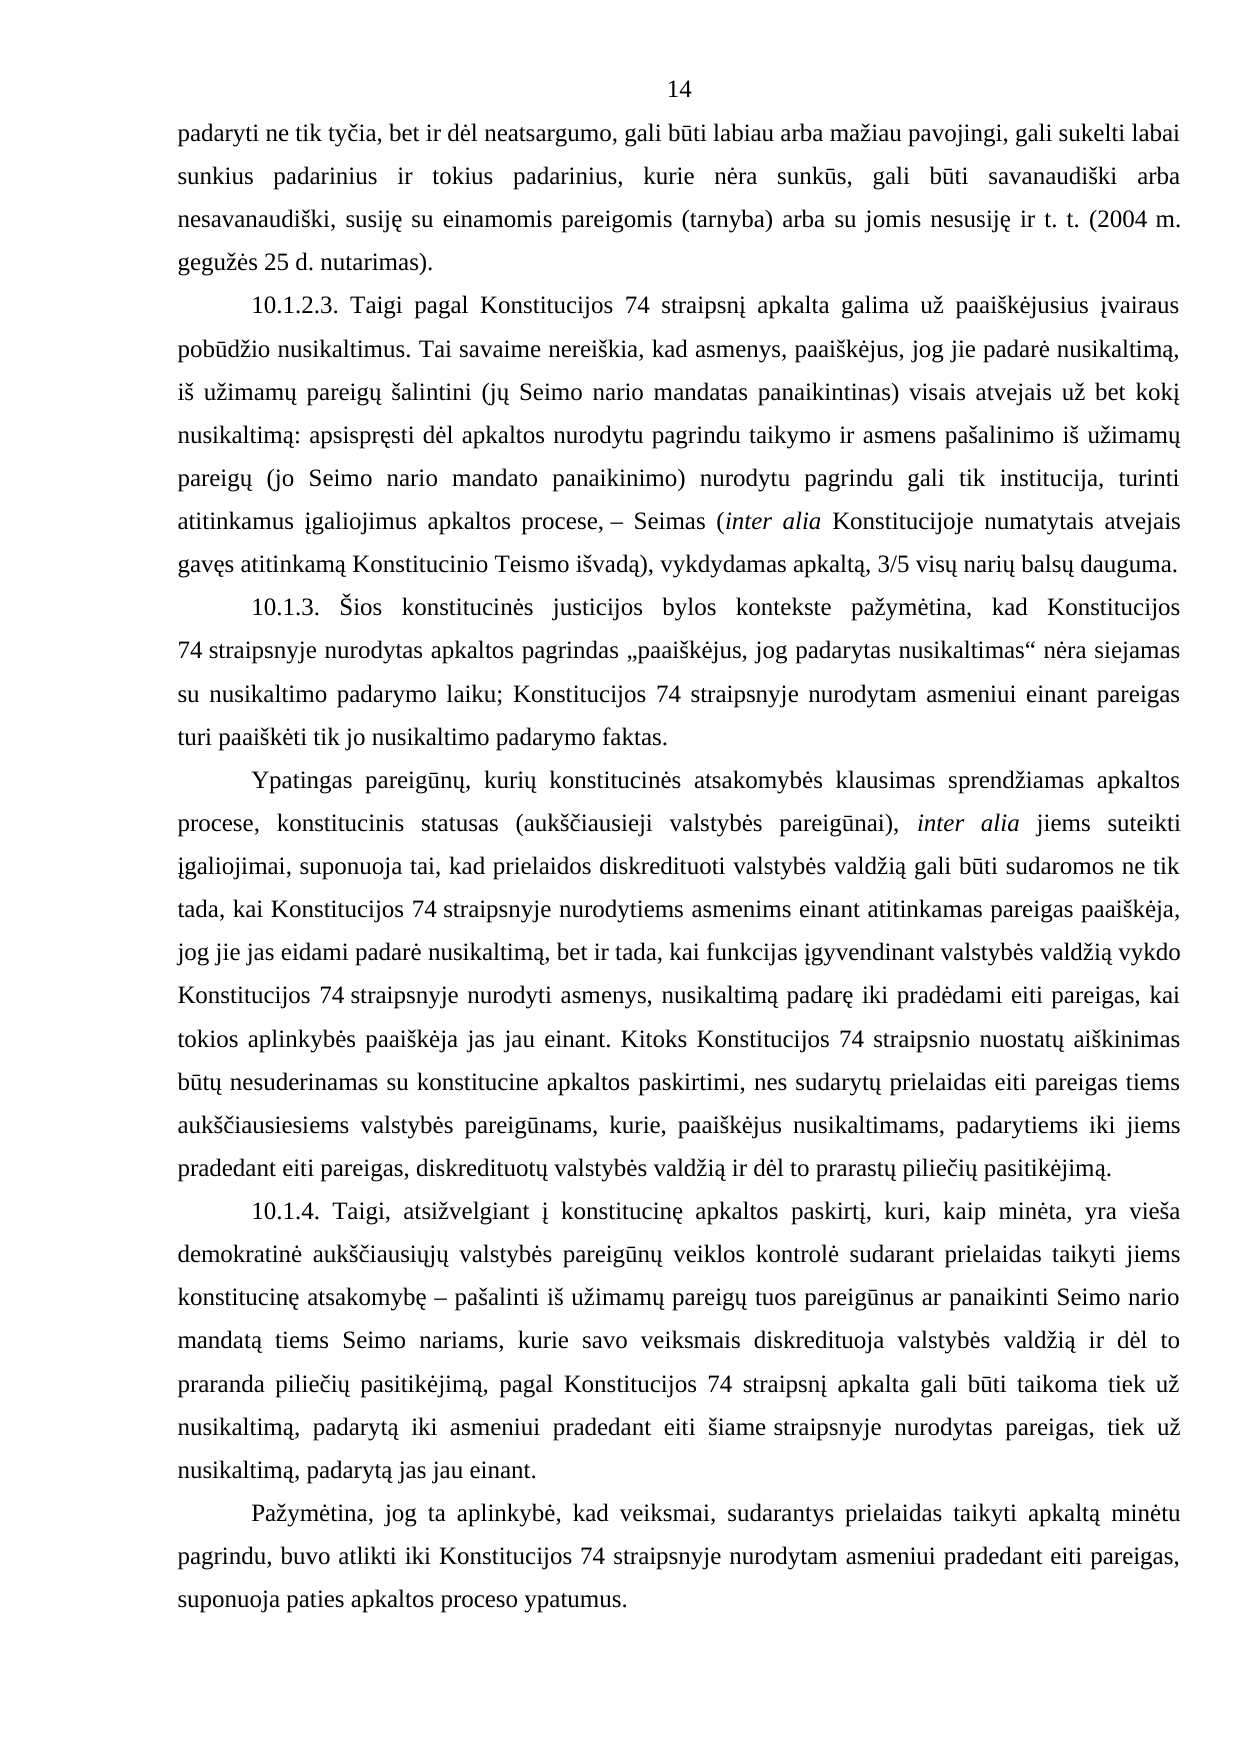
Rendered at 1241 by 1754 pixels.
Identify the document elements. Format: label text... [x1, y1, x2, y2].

text 10.1.3. Šios konstitucinės justicijos bylos kontekste pažymėtina, kad Konstitucijos 74 straipsnyje nurodytas apkaltos pagrindas „paaiškėjus, jog padarytas nusikaltimas“ nėra siejamas su nusikaltimo padarymo laiku; Konstitucijos 74 straipsnyje nurodytam asmeniui einant pareigas turi paaiškėti tik jo nusikaltimo padarymo faktas. [177, 592, 1181, 751]
text Pažymėtina, jog ta aplinkybė, kad veiksmai, sudarantys prielaidas taikyti apkaltą minėtu pagrindu, buvo atlikti iki Konstitucijos 74 straipsnyje nurodytam asmeniui pradedant eiti pareigas, suponuoja paties apkaltos proceso ypatumus. [177, 1498, 1181, 1613]
text padaryti ne tik tyčia, bet ir dėl neatsargumo, gali būti labiau arba mažiau pavojingi, gali sukelti labai sunkius padarinius ir tokius padarinius, kurie nėra sunkūs, gali būti savanaudiški arba nesavanaudiški, susiję su einamomis pareigomis (tarnyba) arba su jomis nesusiję ir t. t. (2004 m. gegužės 25 d. nutarimas). [177, 118, 1181, 276]
text 10.1.2.3. Taigi pagal Konstitucijos 74 straipsnį apkalta galima už paaiškėjusius įvairaus pobūdžio nusikaltimus. Tai savaime nereiškia, kad asmenys, paaiškėjus, jog jie padarė nusikaltimą, iš užimamų pareigų šalintini (jų Seimo nario mandatas panaikintinas) visais atvejais už bet kokį nusikaltimą: apsispręsti dėl apkaltos nurodytu pagrindu taikymo ir asmens pašalinimo iš užimamų pareigų (jo Seimo nario mandato panaikinimo) nurodytu pagrindu gali tik institucija, turinti atitinkamus įgaliojimus apkaltos procese, – Seimas (inter alia Konstitucijoje numatytais atvejais gavęs atitinkamą Konstitucinio Teismo išvadą), vykdydamas apkaltą, 3/5 visų narių balsų dauguma. [177, 291, 1181, 578]
text 10.1.4. Taigi, atsižvelgiant į konstitucinę apkaltos paskirtį, kuri, kaip minėta, yra vieša demokratinė aukščiausiųjų valstybės pareigūnų veiklos kontrolė sudarant prielaidas taikyti jiems konstitucinę atsakomybę – pašalinti iš užimamų pareigų tuos pareigūnus ar panaikinti Seimo nario mandatą tiems Seimo nariams, kurie savo veiksmais diskredituoja valstybės valdžią ir dėl to praranda piliečių pasitikėjimą, pagal Konstitucijos 74 straipsnį apkalta gali būti taikoma tiek už nusikaltimą, padarytą iki asmeniui pradedant eiti šiame straipsnyje nurodytas pareigas, tiek už nusikaltimą, padarytą jas jau einant. [177, 1196, 1181, 1484]
text Ypatingas pareigūnų, kurių konstitucinės atsakomybės klausimas sprendžiamas apkaltos procese, konstitucinis statusas (aukščiausieji valstybės pareigūnai), inter alia jiems suteikti įgaliojimai, suponuoja tai, kad prielaidos diskredituoti valstybės valdžią gali būti sudaromos ne tik tada, kai Konstitucijos 74 straipsnyje nurodytiems asmenims einant atitinkamas pareigas paaiškėja, jog jie jas eidami padarė nusikaltimą, bet ir tada, kai funkcijas įgyvendinant valstybės valdžią vykdo Konstitucijos 74 straipsnyje nurodyti asmenys, nusikaltimą padarę iki pradėdami eiti pareigas, kai tokios aplinkybės paaiškėja jas jau einant. Kitoks Konstitucijos 74 straipsnio nuostatų aiškinimas būtų nesuderinamas su konstitucine apkaltos paskirtimi, nes sudarytų prielaidas eiti pareigas tiems aukščiausiesiems valstybės pareigūnams, kurie, paaiškėjus nusikaltimams, padarytiems iki jiems pradedant eiti pareigas, diskredituotų valstybės valdžią ir dėl to prarastų piliečių pasitikėjimą. [177, 765, 1181, 1182]
